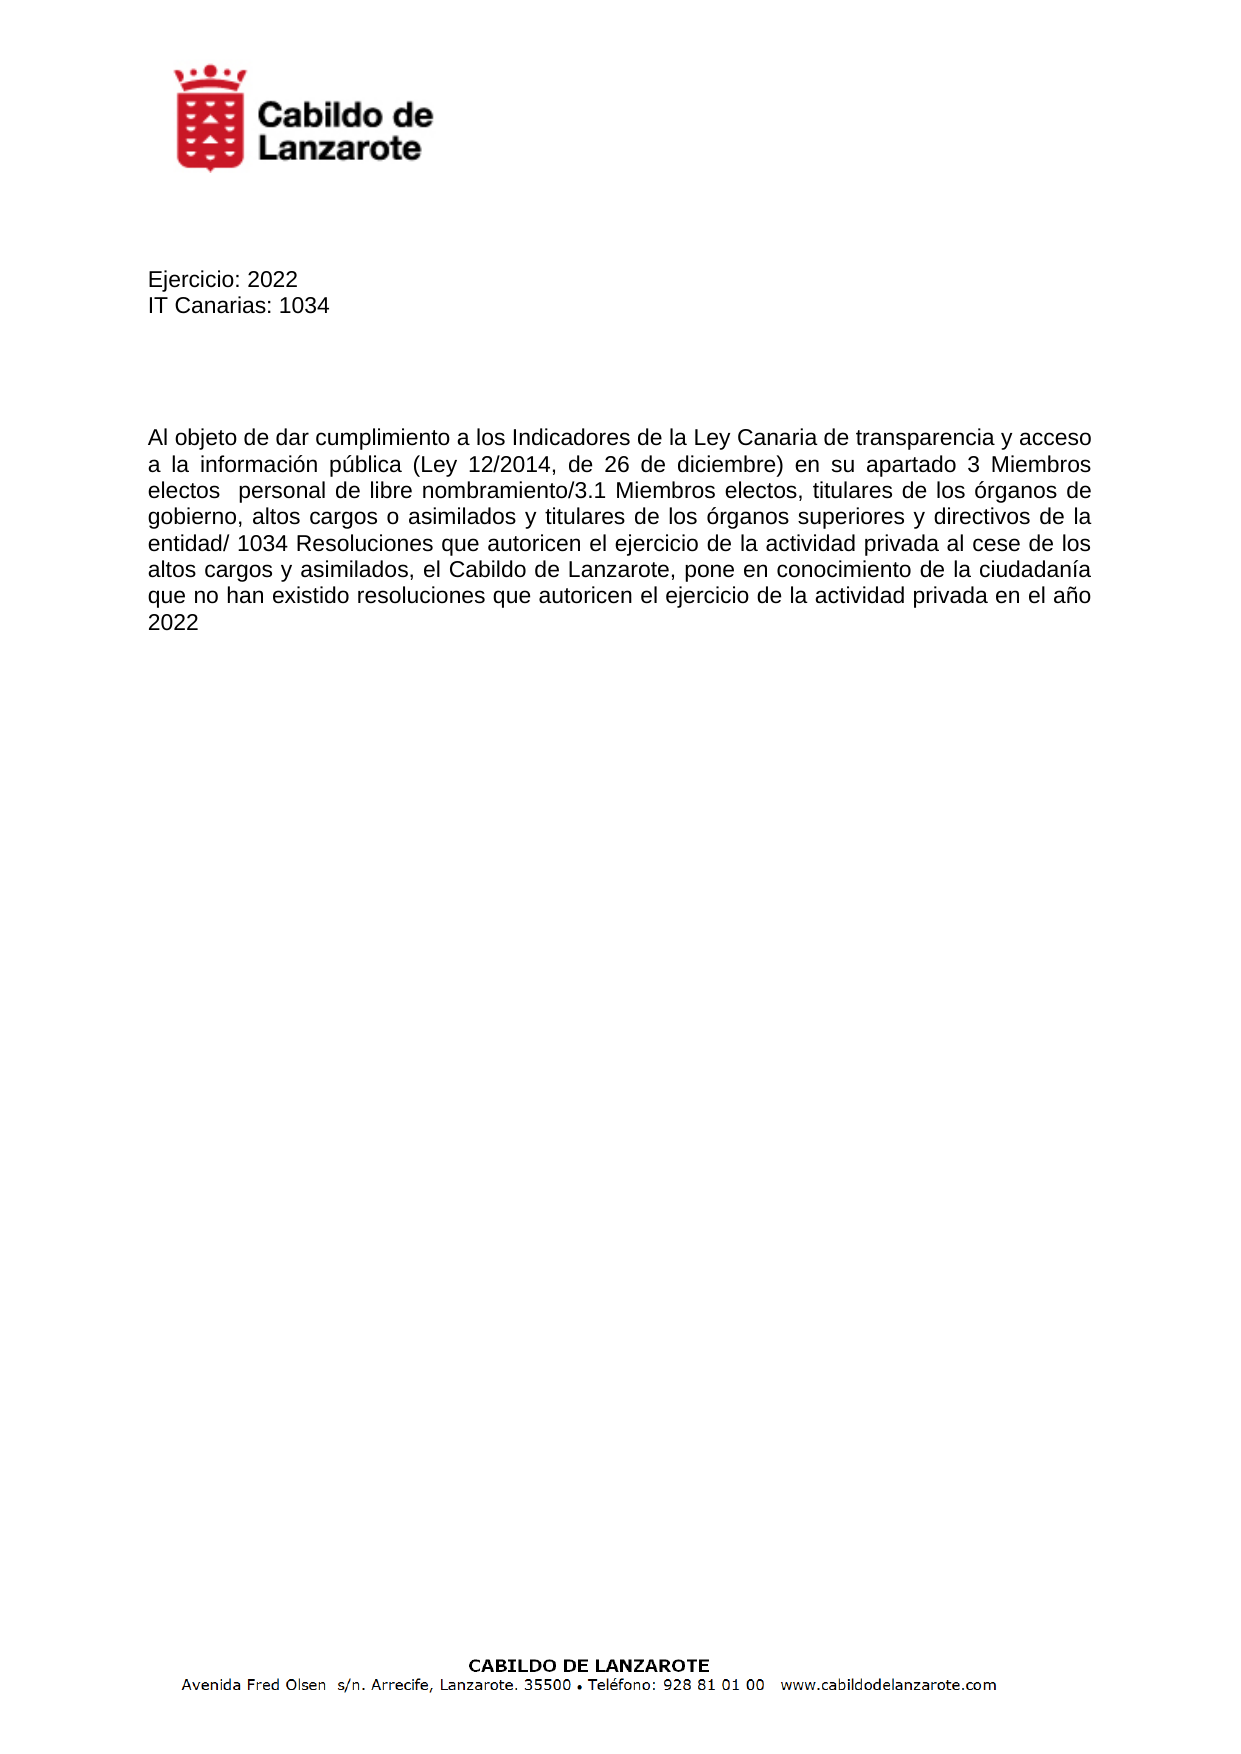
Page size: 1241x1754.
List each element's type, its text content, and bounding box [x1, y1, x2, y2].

picture [148, 59, 497, 173]
picture [148, 1651, 1033, 1695]
text Ejercicio: 2022 [148, 266, 1093, 292]
text Al objeto de dar cumplimiento a los Indicadores de la Ley Canaria de transparencia y acceso a la información pública (Ley 12/2014, de 26 de diciembre) en su apartado 3 Miembros electos personal de libre nombramiento/3.1 Miembros electos, titulares de los órganos de gobierno, altos cargos o asimilados y titulares de los órganos superiores y directivos de la entidad/ 1034 Resoluciones que autoricen el ejercicio de la actividad privada al cese de los altos cargos y asimilados, el Cabildo de Lanzarote, pone en conocimiento de la ciudadanía que no han existido resoluciones que autoricen el ejercicio de la actividad privada en el año 2022 [148, 424, 1093, 635]
text IT Canarias: 1034 [148, 292, 1093, 319]
